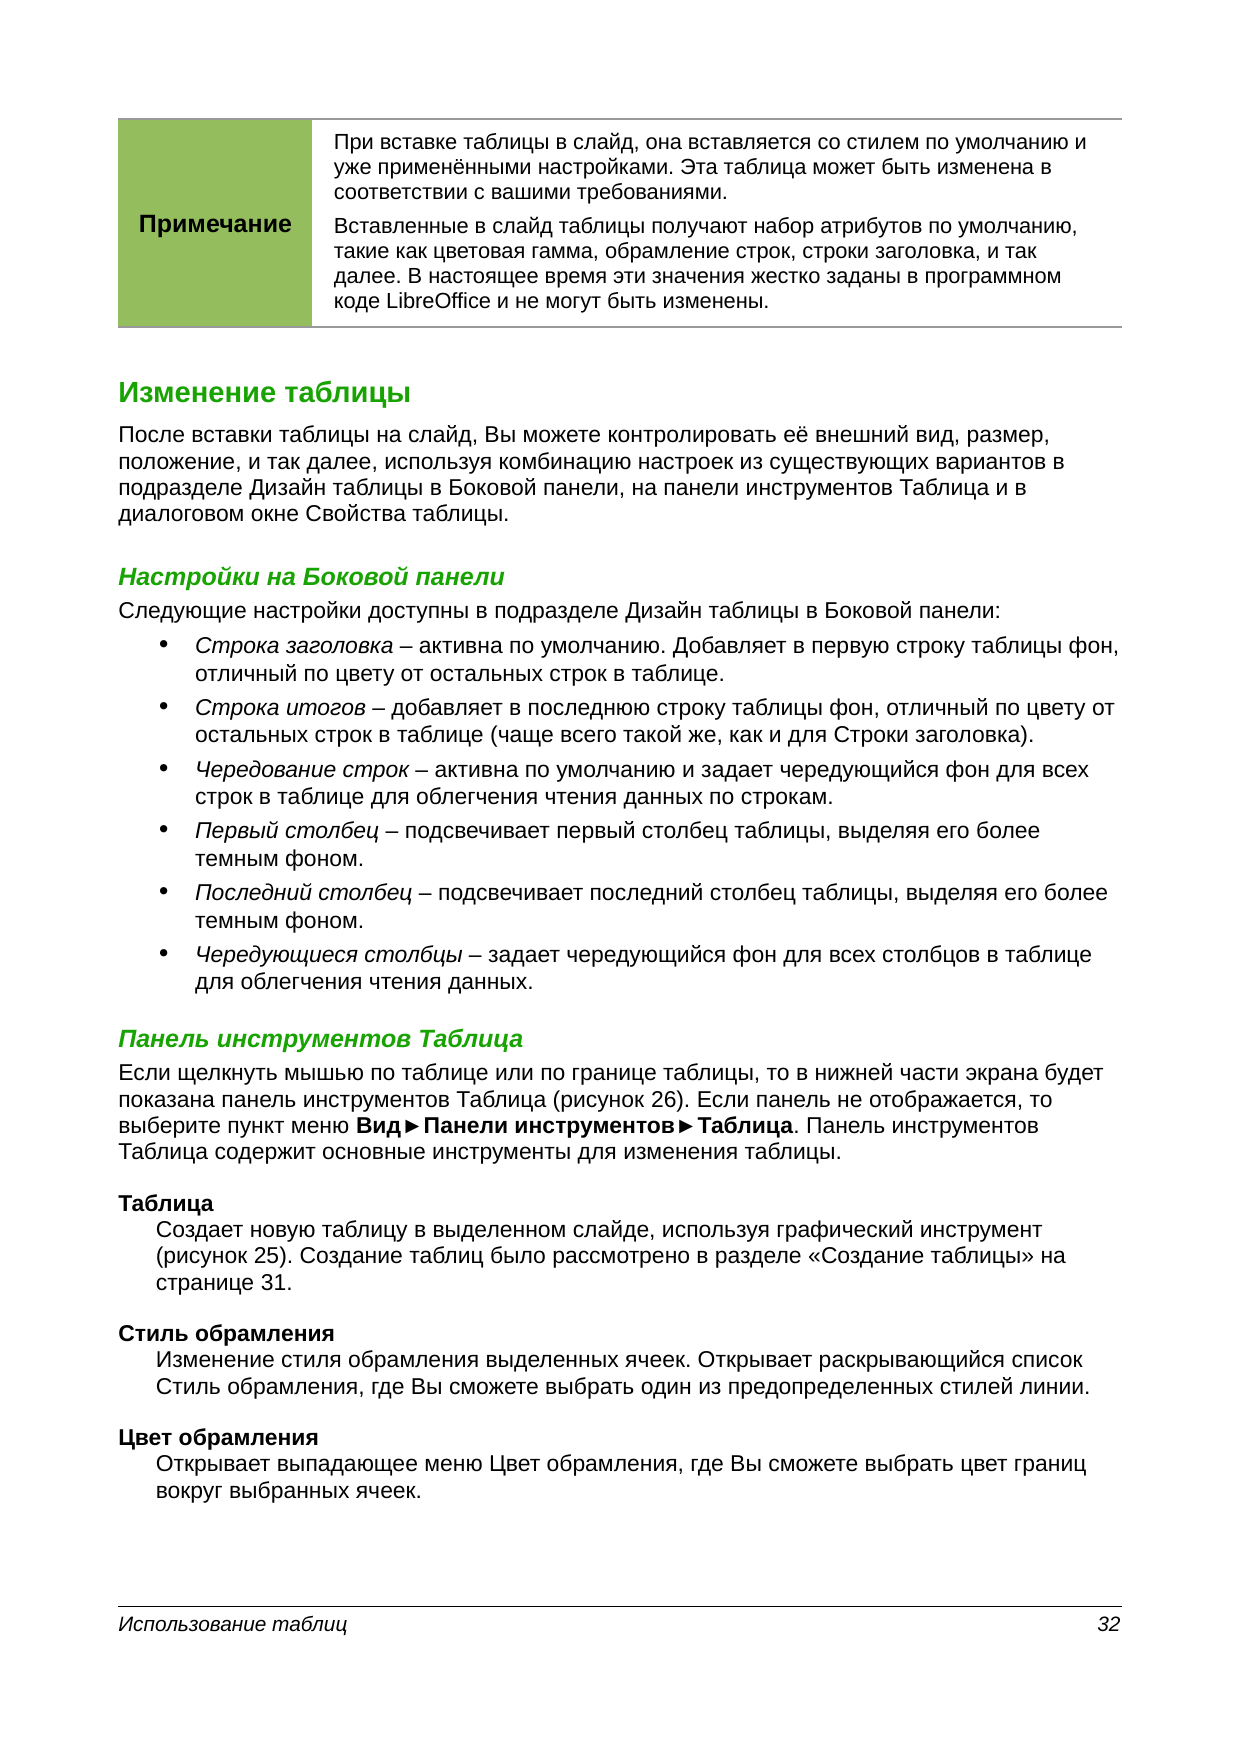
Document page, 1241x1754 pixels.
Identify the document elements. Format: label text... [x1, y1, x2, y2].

text Открывает выпадающее меню Цвет обрамления, где Вы сможете выбрать цвет границ вокруг выбранных ячеек. [156, 1450, 1122, 1503]
list Следующие настройки доступны в подразделе Дизайн таблицы в Боковой панели: [118, 597, 1122, 624]
subtitle Изменение таблицы [118, 375, 1122, 409]
subtitle Настройки на Боковой панели [118, 562, 1122, 591]
table_header Примечание [118, 120, 312, 326]
text Изменение стиля обрамления выделенных ячеек. Открывает раскрывающийся список Стиль обрамления, где Вы сможете выбрать один из предопределенных стилей линии. [156, 1346, 1122, 1399]
text Если щелкнуть мышью по таблице или по границе таблицы, то в нижней части экрана будет показана панель инструментов Таблица (рисунок 26). Если панель не отображается, то выберите пункт меню Вид►Панели инструментов►Таблица. Панель инструментов Таблица содержит основные инструменты для изменения таблицы. [118, 1059, 1122, 1164]
list Чередование строк – активна по умолчанию и задает чередующийся фон для всех строк в таблице для облегчения чтения данных по строкам. [156, 754, 1122, 809]
list Строка заголовка – активна по умолчанию. Добавляет в первую строку таблицы фон, отличный по цвету от остальных строк в таблице. [156, 630, 1122, 686]
text Стиль обрамления [118, 1320, 1122, 1346]
list Чередующиеся столбцы – задает чередующийся фон для всех столбцов в таблице для облегчения чтения данных. [156, 939, 1122, 995]
subtitle Панель инструментов Таблица [118, 1024, 1122, 1053]
text Таблица [118, 1189, 1122, 1216]
list Строка итогов – добавляет в последнюю строку таблицы фон, отличный по цвету от остальных строк в таблице (чаще всего такой же, как и для Строки заголовка). [156, 692, 1122, 748]
table_header При вставке таблицы в слайд, она вставляется со стилем по умолчанию и уже применёнными настройками. Эта таблица может быть изменена в соответствии с вашими требованиями. Вставленные в слайд таблицы получают набор атрибутов по умолчанию, такие как цветовая гамма, обрамление строк, строки заголовка, и так далее. В настоящее время эти значения жестко заданы в программном коде LibreOffice и не могут быть изменены. [312, 120, 1122, 326]
text Создает новую таблицу в выделенном слайде, используя графический инструмент (рисунок 25). Создание таблиц было рассмотрено в разделе «Создание таблицы» на странице 31. [156, 1216, 1122, 1295]
list Первый столбец – подсвечивает первый столбец таблицы, выделяя его более темным фоном. [156, 816, 1122, 871]
list Последний столбец – подсвечивает последний столбец таблицы, выделяя его более темным фоном. [156, 877, 1122, 933]
text Цвет обрамления [118, 1424, 1122, 1450]
text После вставки таблицы на слайд, Вы можете контролировать её внешний вид, размер, положение, и так далее, используя комбинацию настроек из существующих вариантов в подразделе Дизайн таблицы в Боковой панели, на панели инструментов Таблица и в диалоговом окне Свойства таблицы. [118, 421, 1122, 527]
